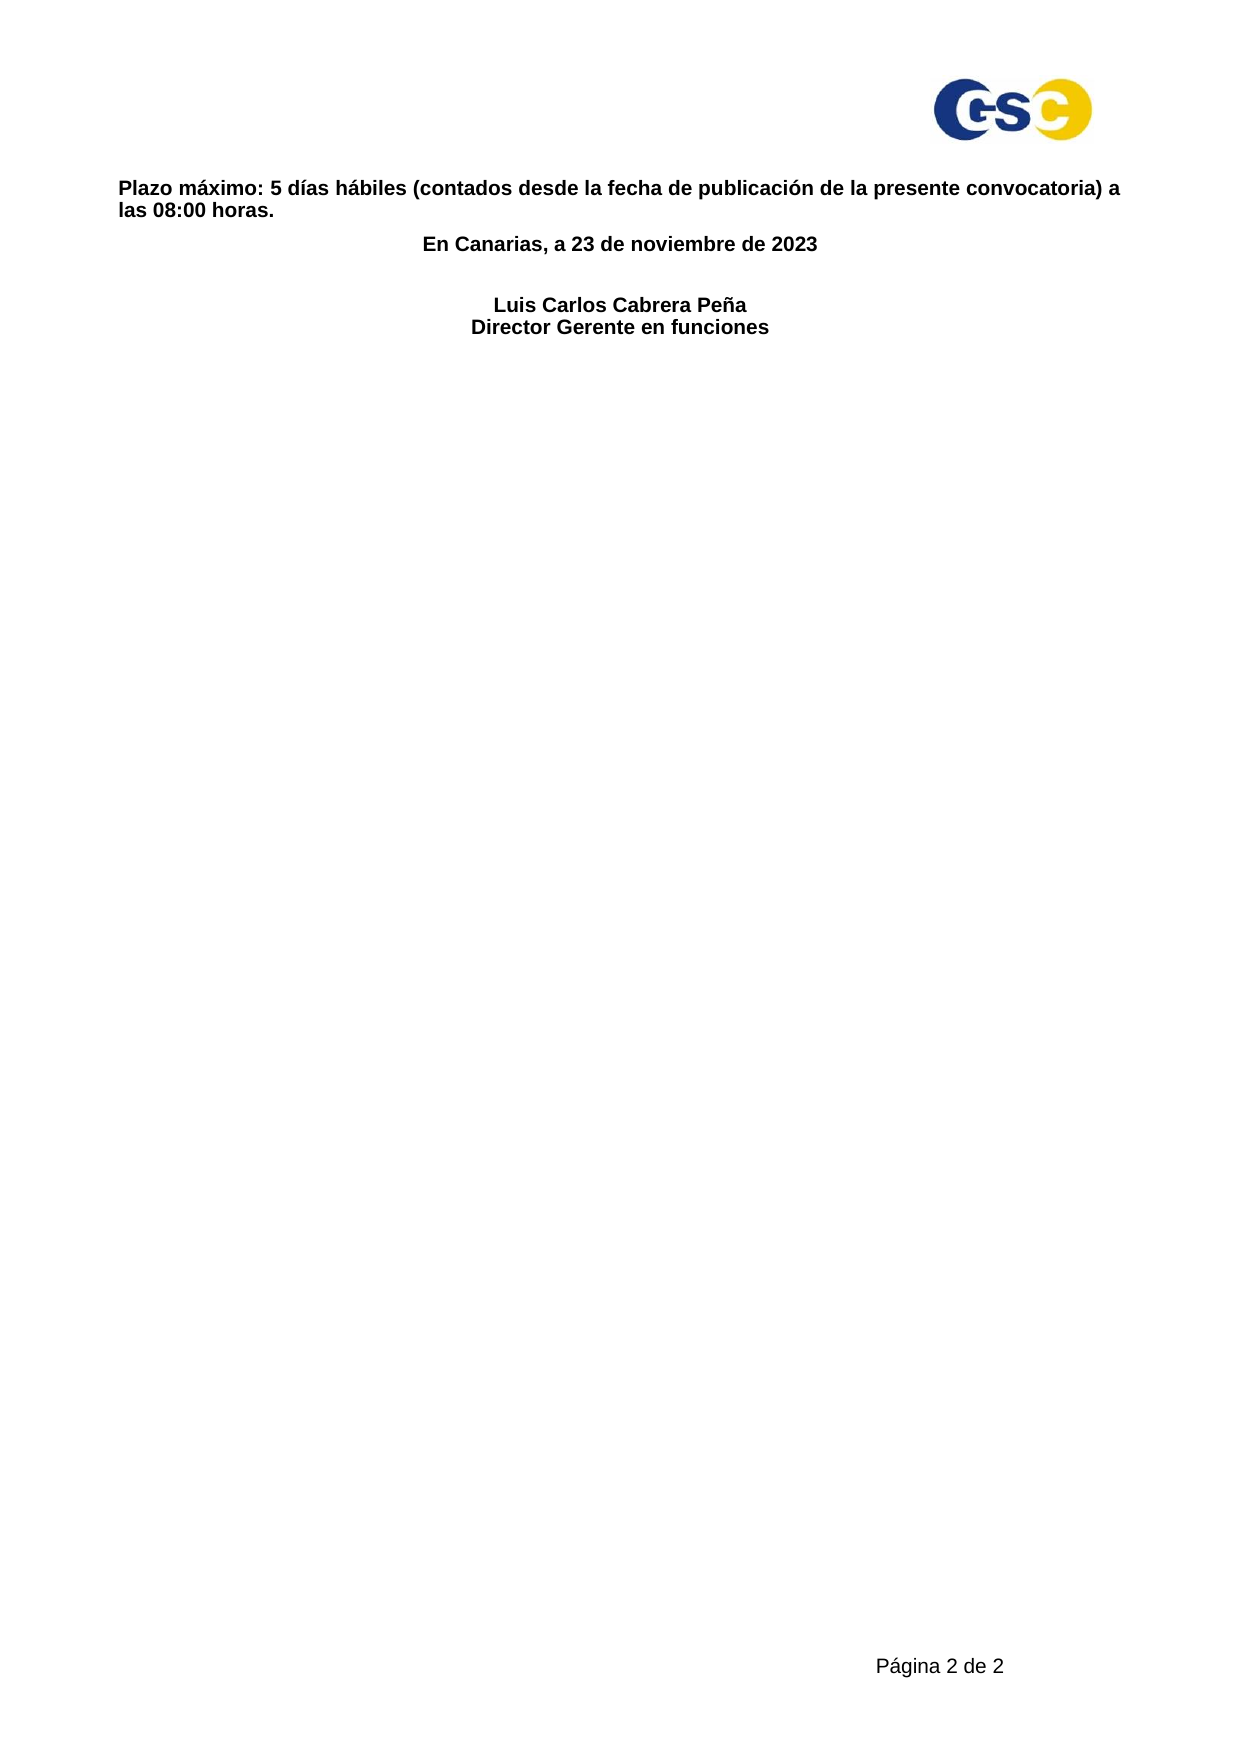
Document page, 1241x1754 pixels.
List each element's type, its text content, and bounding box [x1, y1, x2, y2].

text Luis Carlos Cabrera Peña [118, 296, 1122, 317]
text En Canarias, a 23 de noviembre de 2023 [118, 234, 1122, 256]
text Plazo máximo: 5 días hábiles (contados desde la fecha de publicación de la presente convocatoria) a las 08:00 horas. [118, 177, 1122, 222]
text Director Gerente en funciones [118, 317, 1122, 339]
